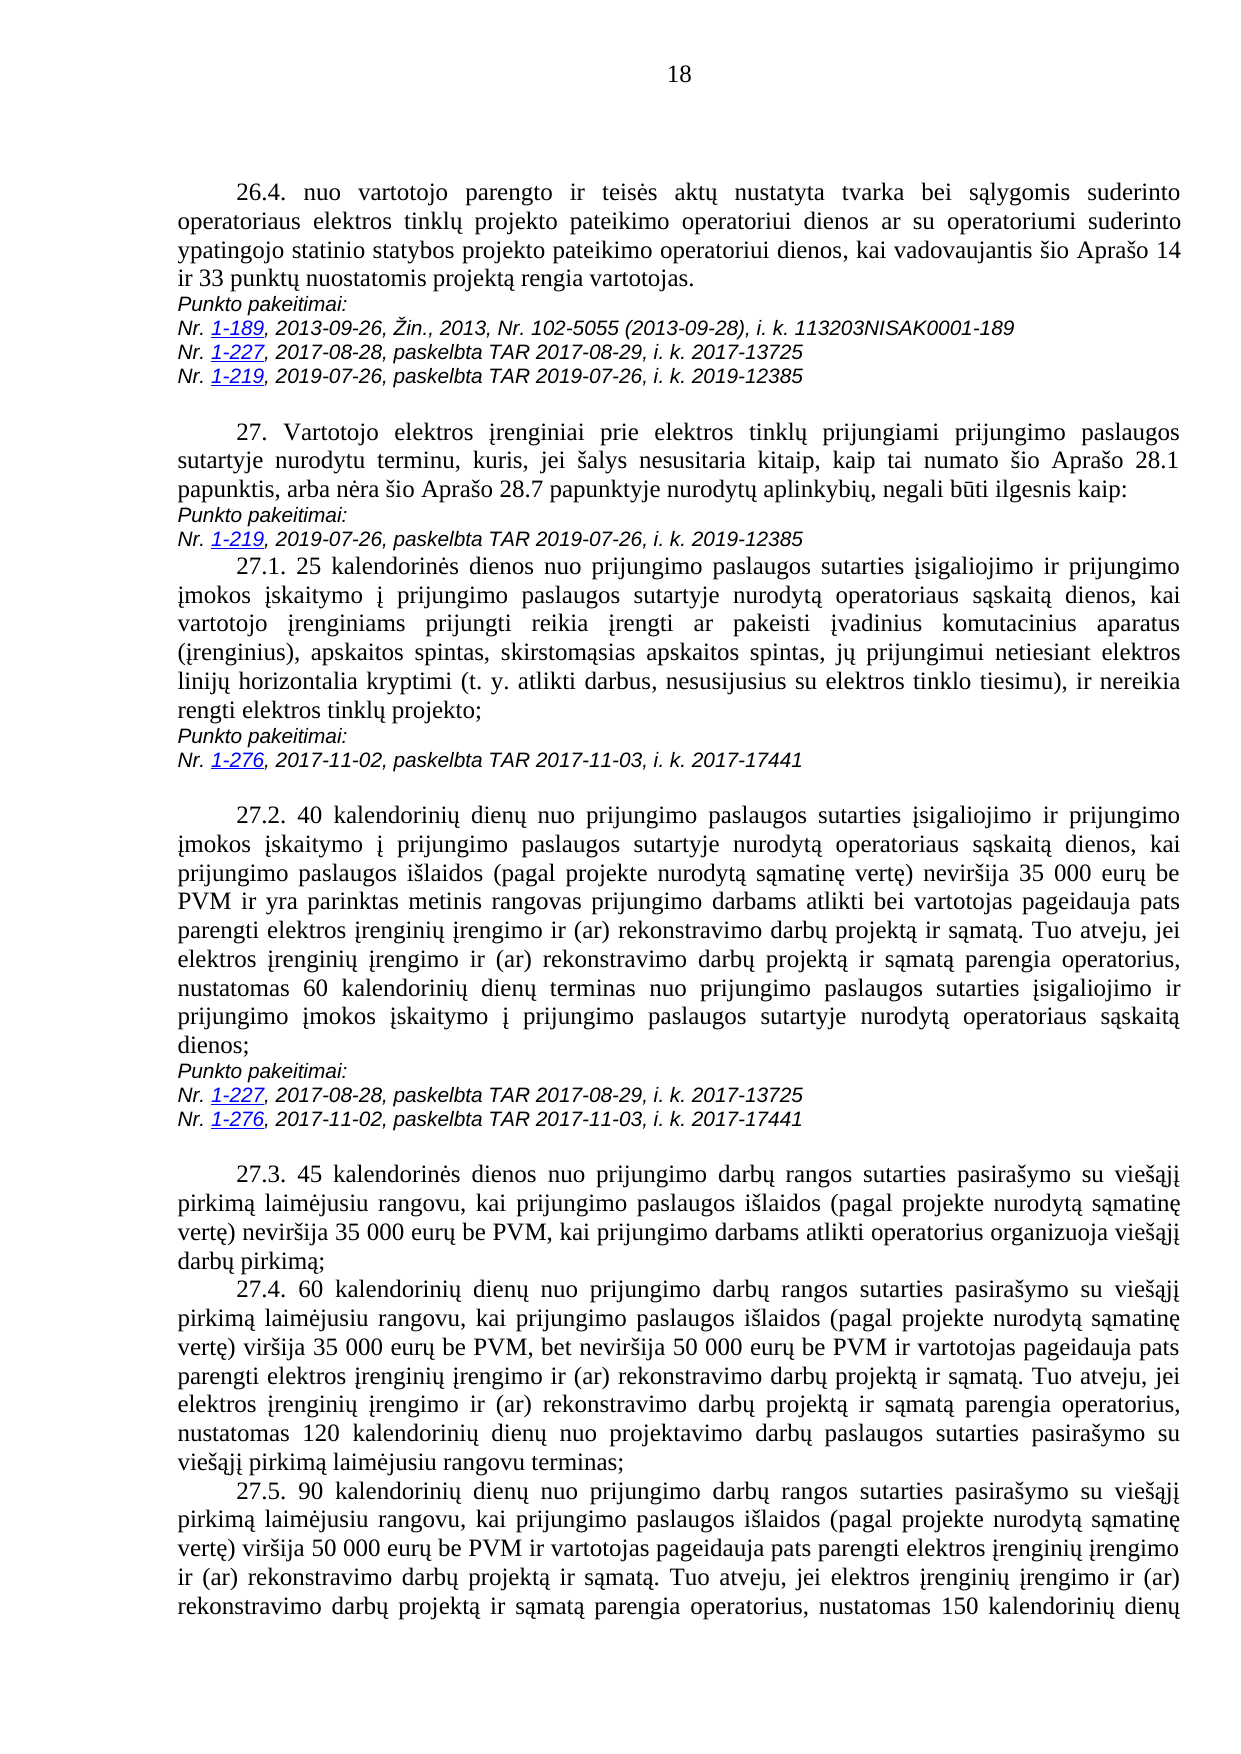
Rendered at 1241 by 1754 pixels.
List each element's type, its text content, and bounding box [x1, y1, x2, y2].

text 27.4. 60 kalendorinių dienų nuo prijungimo darbų rangos sutarties pasirašymo su viešąjį pirkimą laimėjusiu rangovu, kai prijungimo paslaugos išlaidos (pagal projekte nurodytą sąmatinę vertę) viršija 35 000 eurų be PVM, bet neviršija 50 000 eurų be PVM ir vartotojas pageidauja pats parengti elektros įrenginių įrengimo ir (ar) rekonstravimo darbų projektą ir sąmatą. Tuo atveju, jei elektros įrenginių įrengimo ir (ar) rekonstravimo darbų projektą ir sąmatą parengia operatorius, nustatomas 120 kalendorinių dienų nuo projektavimo darbų paslaugos sutarties pasirašymo su viešąjį pirkimą laimėjusiu rangovu terminas; [177, 1274, 1181, 1476]
text Punkto pakeitimai: [177, 503, 1181, 527]
text 27.1. 25 kalendorinės dienos nuo prijungimo paslaugos sutarties įsigaliojimo ir prijungimo įmokos įskaitymo į prijungimo paslaugos sutartyje nurodytą operatoriaus sąskaitą dienos, kai vartotojo įrenginiams prijungti reikia įrengti ar pakeisti įvadinius komutacinius aparatus (įrenginius), apskaitos spintas, skirstomąsias apskaitos spintas, jų prijungimui netiesiant elektros linijų horizontalia kryptimi (t. y. atlikti darbus, nesusijusius su elektros tinklo tiesimu), ir nereikia rengti elektros tinklų projekto; [177, 551, 1181, 723]
text Nr. 1-219, 2019-07-26, paskelbta TAR 2019-07-26, i. k. 2019-12385 [177, 527, 1181, 551]
text 27.2. 40 kalendorinių dienų nuo prijungimo paslaugos sutarties įsigaliojimo ir prijungimo įmokos įskaitymo į prijungimo paslaugos sutartyje nurodytą operatoriaus sąskaitą dienos, kai prijungimo paslaugos išlaidos (pagal projekte nurodytą sąmatinę vertę) neviršija 35 000 eurų be PVM ir yra parinktas metinis rangovas prijungimo darbams atlikti bei vartotojas pageidauja pats parengti elektros įrenginių įrengimo ir (ar) rekonstravimo darbų projektą ir sąmatą. Tuo atveju, jei elektros įrenginių įrengimo ir (ar) rekonstravimo darbų projektą ir sąmatą parengia operatorius, nustatomas 60 kalendorinių dienų terminas nuo prijungimo paslaugos sutarties įsigaliojimo ir prijungimo įmokos įskaitymo į prijungimo paslaugos sutartyje nurodytą operatoriaus sąskaitą dienos; [177, 800, 1181, 1059]
text Nr. 1-189, 2013-09-26, Žin., 2013, Nr. 102-5055 (2013-09-28), i. k. 113203NISAK0001-189 [177, 316, 1181, 340]
text Nr. 1-276, 2017-11-02, paskelbta TAR 2017-11-03, i. k. 2017-17441 [177, 747, 1181, 771]
text Punkto pakeitimai: [177, 723, 1181, 747]
text Nr. 1-227, 2017-08-28, paskelbta TAR 2017-08-29, i. k. 2017-13725 [177, 1083, 1181, 1107]
text 27. Vartotojo elektros įrenginiai prie elektros tinklų prijungiami prijungimo paslaugos sutartyje nurodytu terminu, kuris, jei šalys nesusitaria kitaip, kaip tai numato šio Aprašo 28.1 papunktis, arba nėra šio Aprašo 28.7 papunktyje nurodytų aplinkybių, negali būti ilgesnis kaip: [177, 417, 1181, 503]
text 27.3. 45 kalendorinės dienos nuo prijungimo darbų rangos sutarties pasirašymo su viešąjį pirkimą laimėjusiu rangovu, kai prijungimo paslaugos išlaidos (pagal projekte nurodytą sąmatinę vertę) neviršija 35 000 eurų be PVM, kai prijungimo darbams atlikti operatorius organizuoja viešąjį darbų pirkimą; [177, 1159, 1181, 1274]
text Punkto pakeitimai: [177, 292, 1181, 316]
text Nr. 1-219, 2019-07-26, paskelbta TAR 2019-07-26, i. k. 2019-12385 [177, 364, 1181, 388]
text 26.4. nuo vartotojo parengto ir teisės aktų nustatyta tvarka bei sąlygomis suderinto operatoriaus elektros tinklų projekto pateikimo operatoriui dienos ar su operatoriumi suderinto ypatingojo statinio statybos projekto pateikimo operatoriui dienos, kai vadovaujantis šio Aprašo 14 ir 33 punktų nuostatomis projektą rengia vartotojas. [177, 177, 1181, 292]
text Nr. 1-276, 2017-11-02, paskelbta TAR 2017-11-03, i. k. 2017-17441 [177, 1107, 1181, 1131]
text Nr. 1-227, 2017-08-28, paskelbta TAR 2017-08-29, i. k. 2017-13725 [177, 340, 1181, 364]
text 27.5. 90 kalendorinių dienų nuo prijungimo darbų rangos sutarties pasirašymo su viešąjį pirkimą laimėjusiu rangovu, kai prijungimo paslaugos išlaidos (pagal projekte nurodytą sąmatinę vertę) viršija 50 000 eurų be PVM ir vartotojas pageidauja pats parengti elektros įrenginių įrengimo ir (ar) rekonstravimo darbų projektą ir sąmatą. Tuo atveju, jei elektros įrenginių įrengimo ir (ar) rekonstravimo darbų projektą ir sąmatą parengia operatorius, nustatomas 150 kalendorinių dienų [177, 1476, 1181, 1619]
text Punkto pakeitimai: [177, 1059, 1181, 1083]
